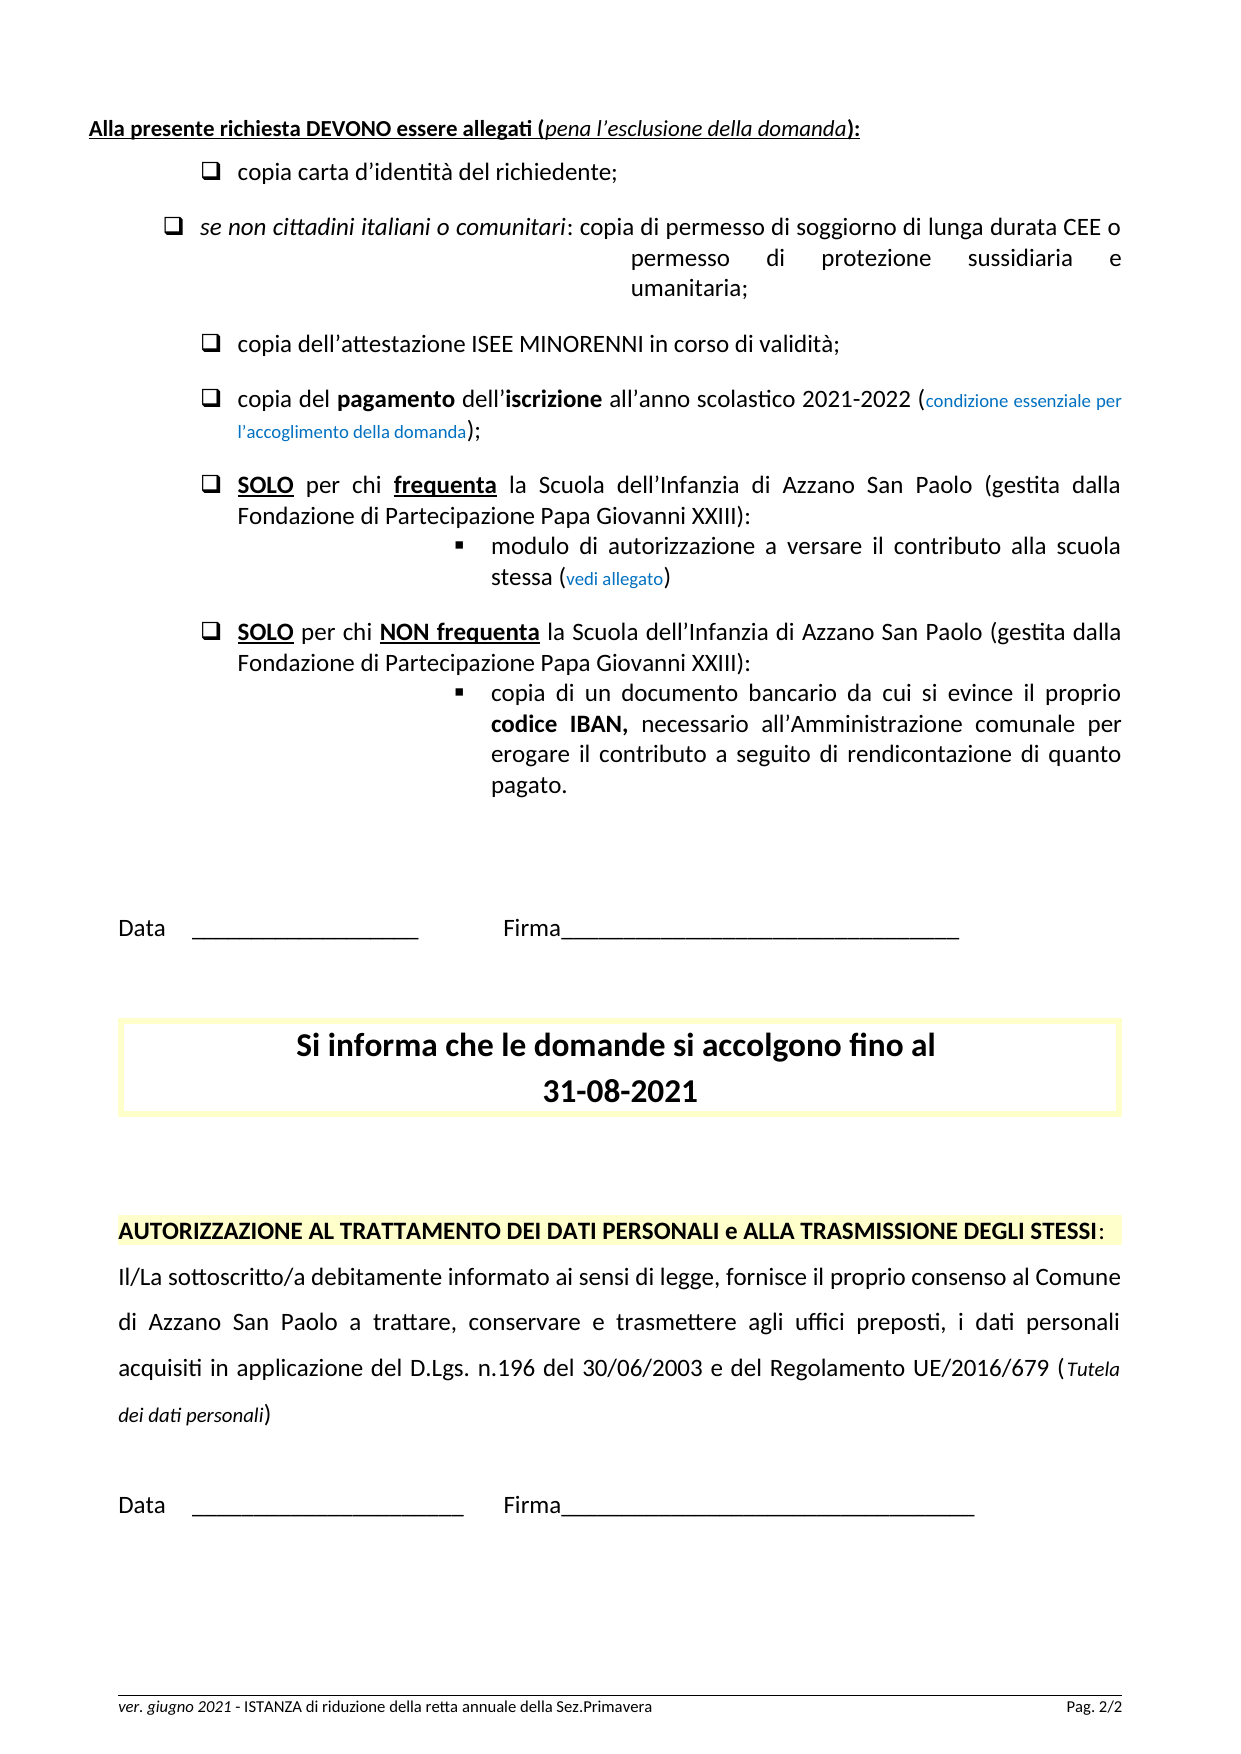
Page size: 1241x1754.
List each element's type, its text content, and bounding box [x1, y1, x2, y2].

text Il/La sottoscritto/a debitamente informato ai sensi di legge, fornisce il proprio consenso al Comune di Azzano San Paolo a trattare, conservare e trasmettere agli uffici preposti, i dati personali acquisiti in applicazione del D.Lgs. n.196 del 30/06/2003 e del Regolamento UE/2016/679 (Tutela dei dati personali) [118, 1261, 1122, 1428]
list SOLO per chi frequenta la Scuola dell’Infanzia di Azzano San Paolo (gestita dalla Fondazione di Partecipazione Papa Giovanni XXIII): [200, 469, 1122, 530]
text AUTORIZZAZIONE AL TRATTAMENTO DEI DATI PERSONALI e ALLA TRASMISSIONE DEGLI STESSI: [118, 1215, 1122, 1245]
list copia di un documento bancario da cui si evince il proprio codice IBAN, necessario all’Amministrazione comunale per erogare il contributo a seguito di rendicontazione di quanto pagato. [453, 677, 1122, 799]
text Alla presente richiesta DEVONO essere allegati (pena l’esclusione della domanda): [88, 114, 1122, 142]
list copia dell’attestazione ISEE MINORENNI in corso di validità; [200, 328, 1122, 358]
list SOLO per chi NON frequenta la Scuola dell’Infanzia di Azzano San Paolo (gestita dalla Fondazione di Partecipazione Papa Giovanni XXIII): [200, 616, 1122, 677]
list copia del pagamento dell’iscrizione all’anno scolastico 2021-2022 (condizione essenziale per l’accoglimento della domanda); [200, 383, 1122, 444]
text Data Firma [118, 912, 1122, 942]
text Data Firma [118, 1489, 1122, 1520]
list modulo di autorizzazione a versare il contributo alla scuola stessa (vedi allegato) [453, 530, 1122, 591]
list copia carta d’identità del richiedente; [200, 156, 1122, 186]
text 31-08-2021 [124, 1064, 1116, 1111]
list se non cittadini italiani o comunitari: copia di permesso di soggiorno di lunga durata CEE o permesso di protezione sussidiaria e umanitaria; [162, 211, 1122, 303]
text Si informa che le domande si accolgono fino al [124, 1024, 1116, 1064]
